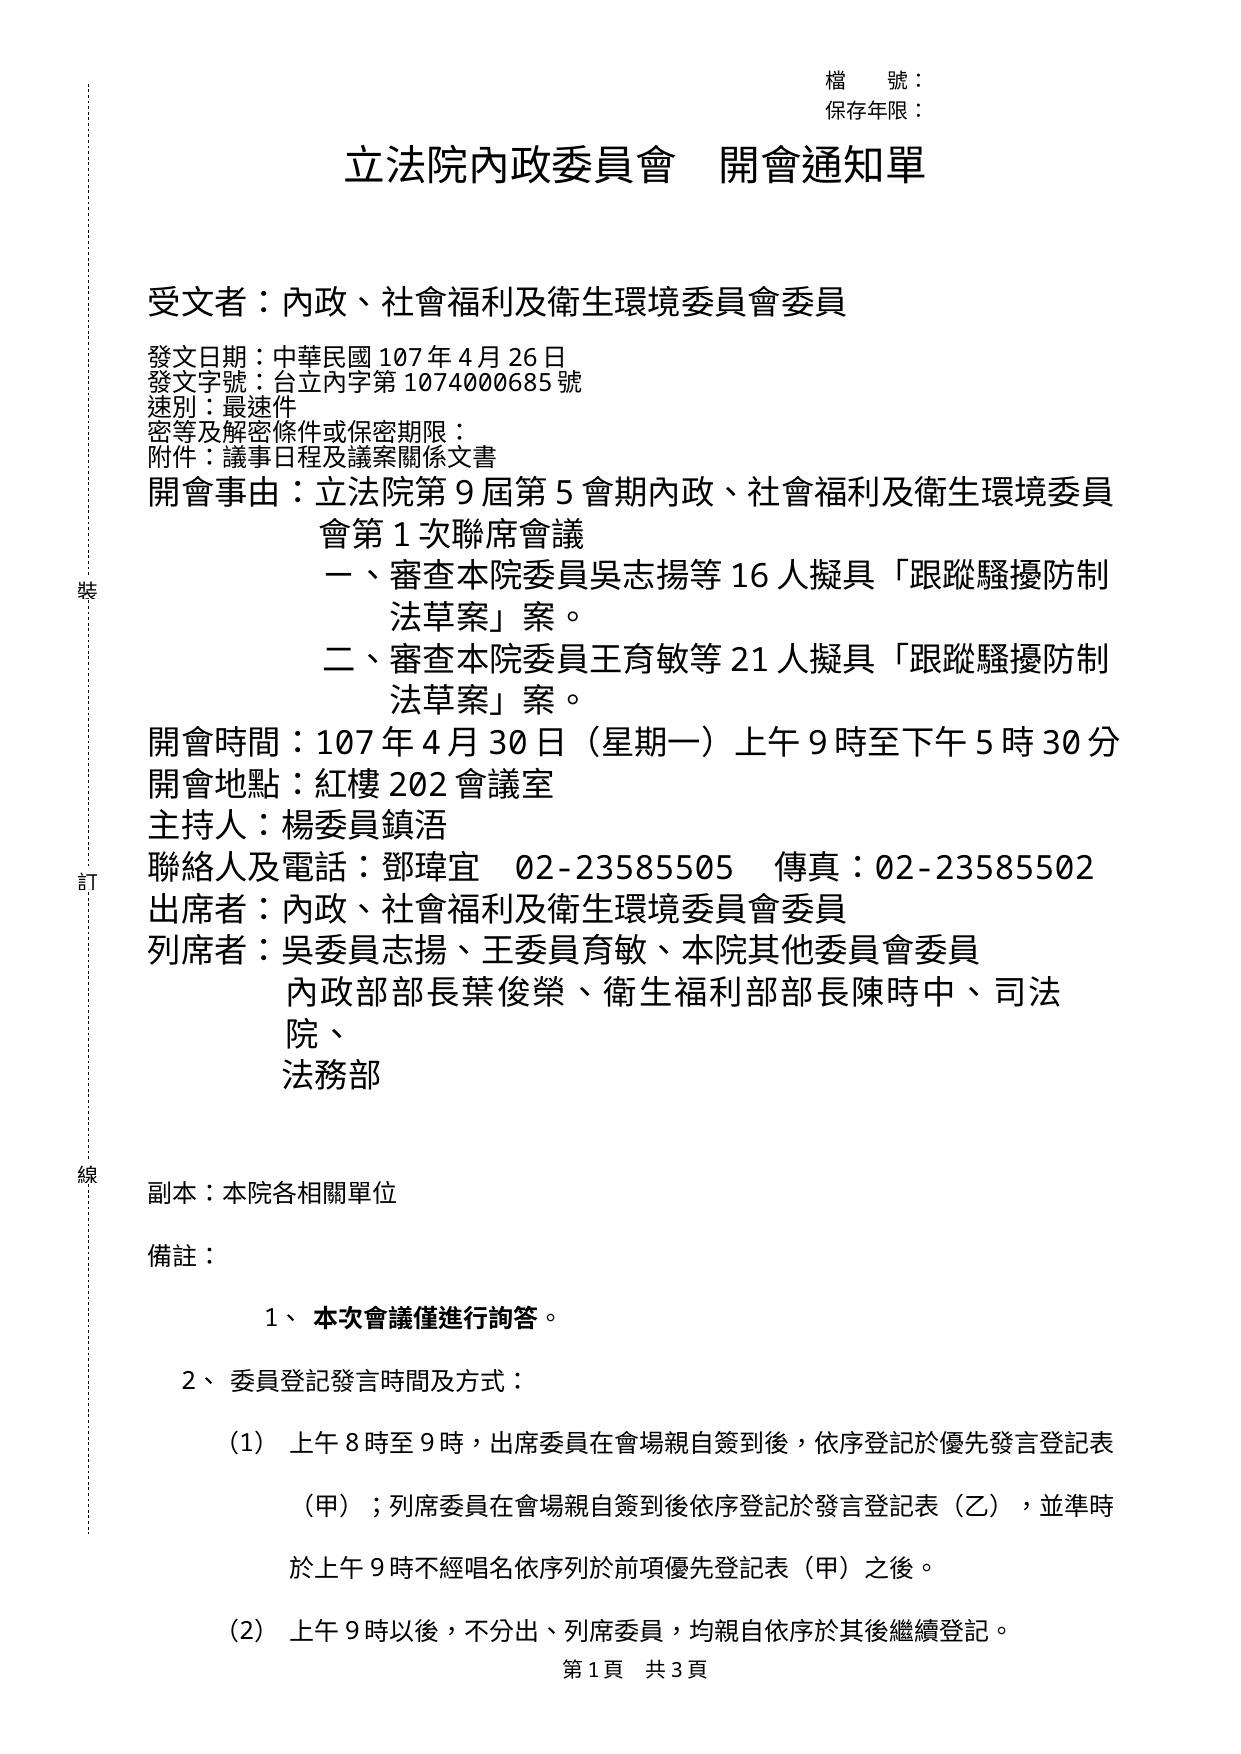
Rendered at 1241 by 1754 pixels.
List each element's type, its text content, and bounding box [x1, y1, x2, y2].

text 列席者：吳委員志揚、王委員育敏、本院其他委員會委員 內政部部長葉俊榮、衛生福利部部長陳時中、司法院、 [148, 929, 1122, 1054]
list 委員登記發言時間及方式： [181, 1338, 1122, 1400]
text 二、審查本院委員王育敏等21人擬具「跟蹤騷擾防制法草案」案。 [323, 638, 1122, 721]
text 副本：本院各相關單位 [148, 1150, 1122, 1213]
text 開會事由：立法院第9屆第5會期內政、社會福利及衛生環境委員會第1次聯席會議 [148, 471, 1122, 554]
text 聯絡人及電話：鄧瑋宜 02-23585505 傳真：02-23585502 [148, 846, 1122, 888]
list 上午8時至9時，出席委員在會場親自簽到後，依序登記於優先發言登記表（甲）；列席委員在會場親自簽到後依序登記於發言登記表（乙），並準時於上午9時不經唱名依序列於前項優先登記表（甲）之後。 [214, 1400, 1122, 1588]
text 開會地點：紅樓202會議室 [148, 763, 1122, 804]
list 本次會議僅進行詢答。 [263, 1275, 1122, 1338]
text 發文日期：中華民國107年4月26日 [148, 346, 1122, 371]
text 保存年限： [825, 94, 1070, 124]
text 速別：最速件 [148, 396, 1122, 421]
text 法務部 [281, 1054, 1122, 1096]
text 主持人：楊委員鎮浯 [148, 804, 1122, 846]
text 出席者：內政、社會福利及衛生環境委員會委員 [148, 888, 1122, 929]
text 密等及解密條件或保密期限： [148, 421, 1122, 446]
text 受文者：內政、社會福利及衛生環境委員會委員 [148, 288, 1122, 321]
title 立法院內政委員會 開會通知單 [148, 150, 1122, 225]
title [810, 56, 1085, 143]
text 備註： [148, 1213, 1122, 1275]
text 開會時間：107年4月30日（星期一）上午9時至下午5時30分 [148, 721, 1122, 763]
text 檔 號： [825, 64, 1070, 94]
list 上午9時以後，不分出、列席委員，均親自依序於其後繼續登記。 [214, 1588, 1122, 1650]
text ㄧ、審查本院委員吳志揚等16人擬具「跟蹤騷擾防制法草案」案。 [323, 554, 1122, 638]
text 附件：議事日程及議案關係文書 [148, 446, 1122, 471]
text 發文字號：台立內字第1074000685號 [148, 371, 1122, 396]
